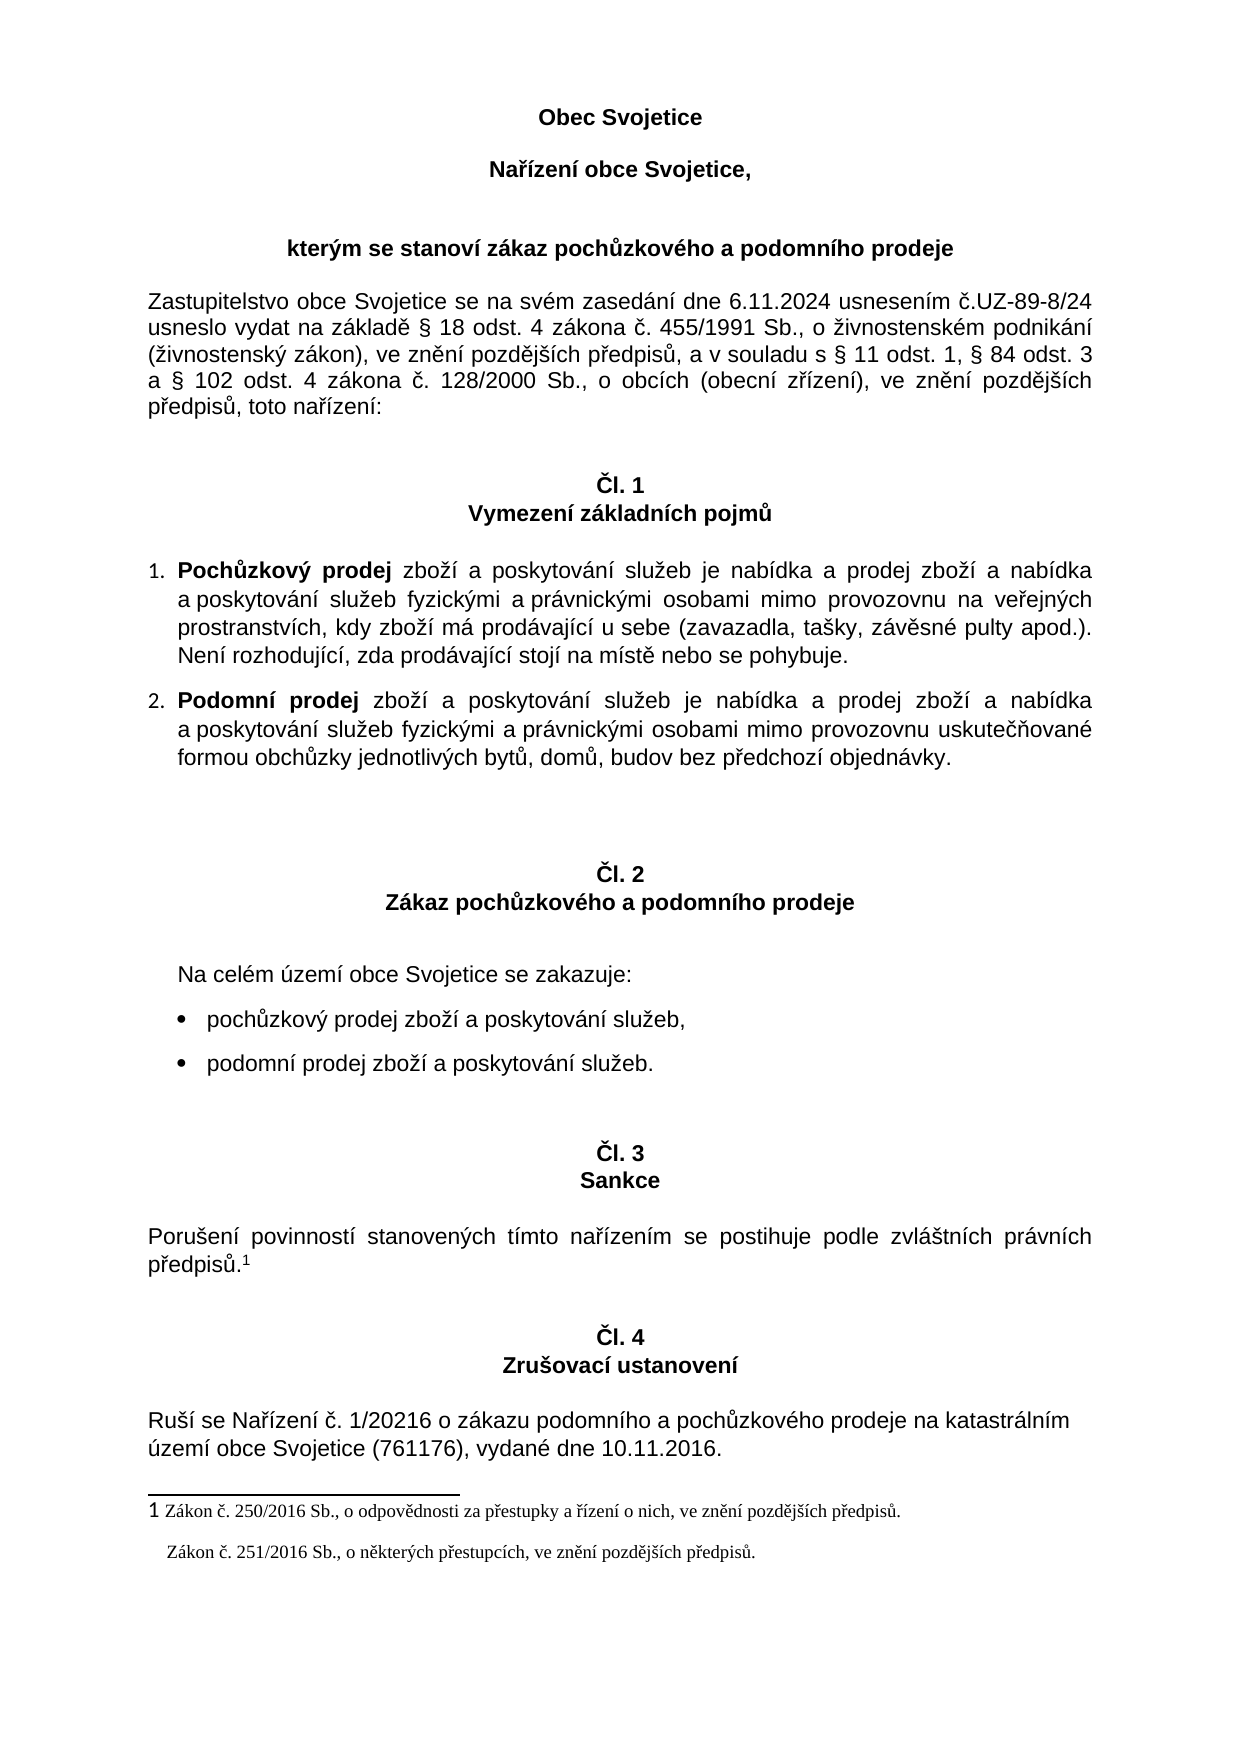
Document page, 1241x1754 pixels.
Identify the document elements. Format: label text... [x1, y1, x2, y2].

text Zrušovací ustanovení [148, 1352, 1093, 1378]
text Obec Svojetice [148, 103, 1093, 130]
text Porušení povinností stanovených tímto nařízením se postihuje podle zvláštních právních předpisů. [148, 1223, 1093, 1277]
text Na celém území obce Svojetice se zakazuje: [177, 961, 1093, 987]
list pochůzkový prodej zboží a poskytování služeb, [177, 1006, 1093, 1032]
list Pochůzkový prodej zboží a poskytování služeb je nabídka a prodej zboží a nabídka a poskytování služeb fyzickými a právnickými osobami mimo provozovnu na veřejných prostranstvích, kdy zboží má prodávající u sebe (zavazadla, tašky, závěsné pulty apod.). Není rozhodující, zda prodávající stojí na místě nebo se pohybuje. [148, 556, 1093, 668]
text Zákon č. 251/2016 Sb., o některých přestupcích, ve znění pozdějších předpisů. [148, 1541, 1093, 1563]
list podomní prodej zboží a poskytování služeb. [177, 1050, 1093, 1077]
text Zákaz pochůzkového a podomního prodeje [148, 889, 1093, 915]
text Sankce [148, 1167, 1093, 1194]
text Zákon č. 250/2016 Sb., o odpovědnosti za přestupky a řízení o nich, ve znění pozdějších předpisů. [148, 1495, 1093, 1523]
text Čl. 3 [148, 1139, 1093, 1166]
text Zastupitelstvo obce Svojetice se na svém zasedání dne 6.11.2024 usnesením č.UZ-89-8/24 usneslo vydat na základě § 18 odst. 4 zákona č. 455/1991 Sb., o živnostenském podnikání (živnostenský zákon), ve znění pozdějších předpisů, a v souladu s § 11 odst. 1, § 84 odst. 3 a § 102 odst. 4 zákona č. 128/2000 Sb., o obcích (obecní zřízení), ve znění pozdějších předpisů, toto nařízení: [148, 288, 1093, 420]
text kterým se stanoví zákaz pochůzkového a podomního prodeje [148, 235, 1093, 262]
list Podomní prodej zboží a poskytování služeb je nabídka a prodej zboží a nabídka a poskytování služeb fyzickými a právnickými osobami mimo provozovnu uskutečňované formou obchůzky jednotlivých bytů, domů, budov bez předchozí objednávky. [148, 686, 1093, 770]
text Ruší se Nařízení č. 1/20216 o zákazu podomního a pochůzkového prodeje na katastrálním území obce Svojetice (761176), vydané dne 10.11.2016. [148, 1407, 1093, 1462]
text Čl. 2 [148, 861, 1093, 887]
text Čl. 4 [148, 1324, 1093, 1350]
text Čl. 1 [148, 472, 1093, 499]
text Nařízení obce Svojetice, [148, 156, 1093, 182]
text Vymezení základních pojmů [148, 500, 1093, 527]
